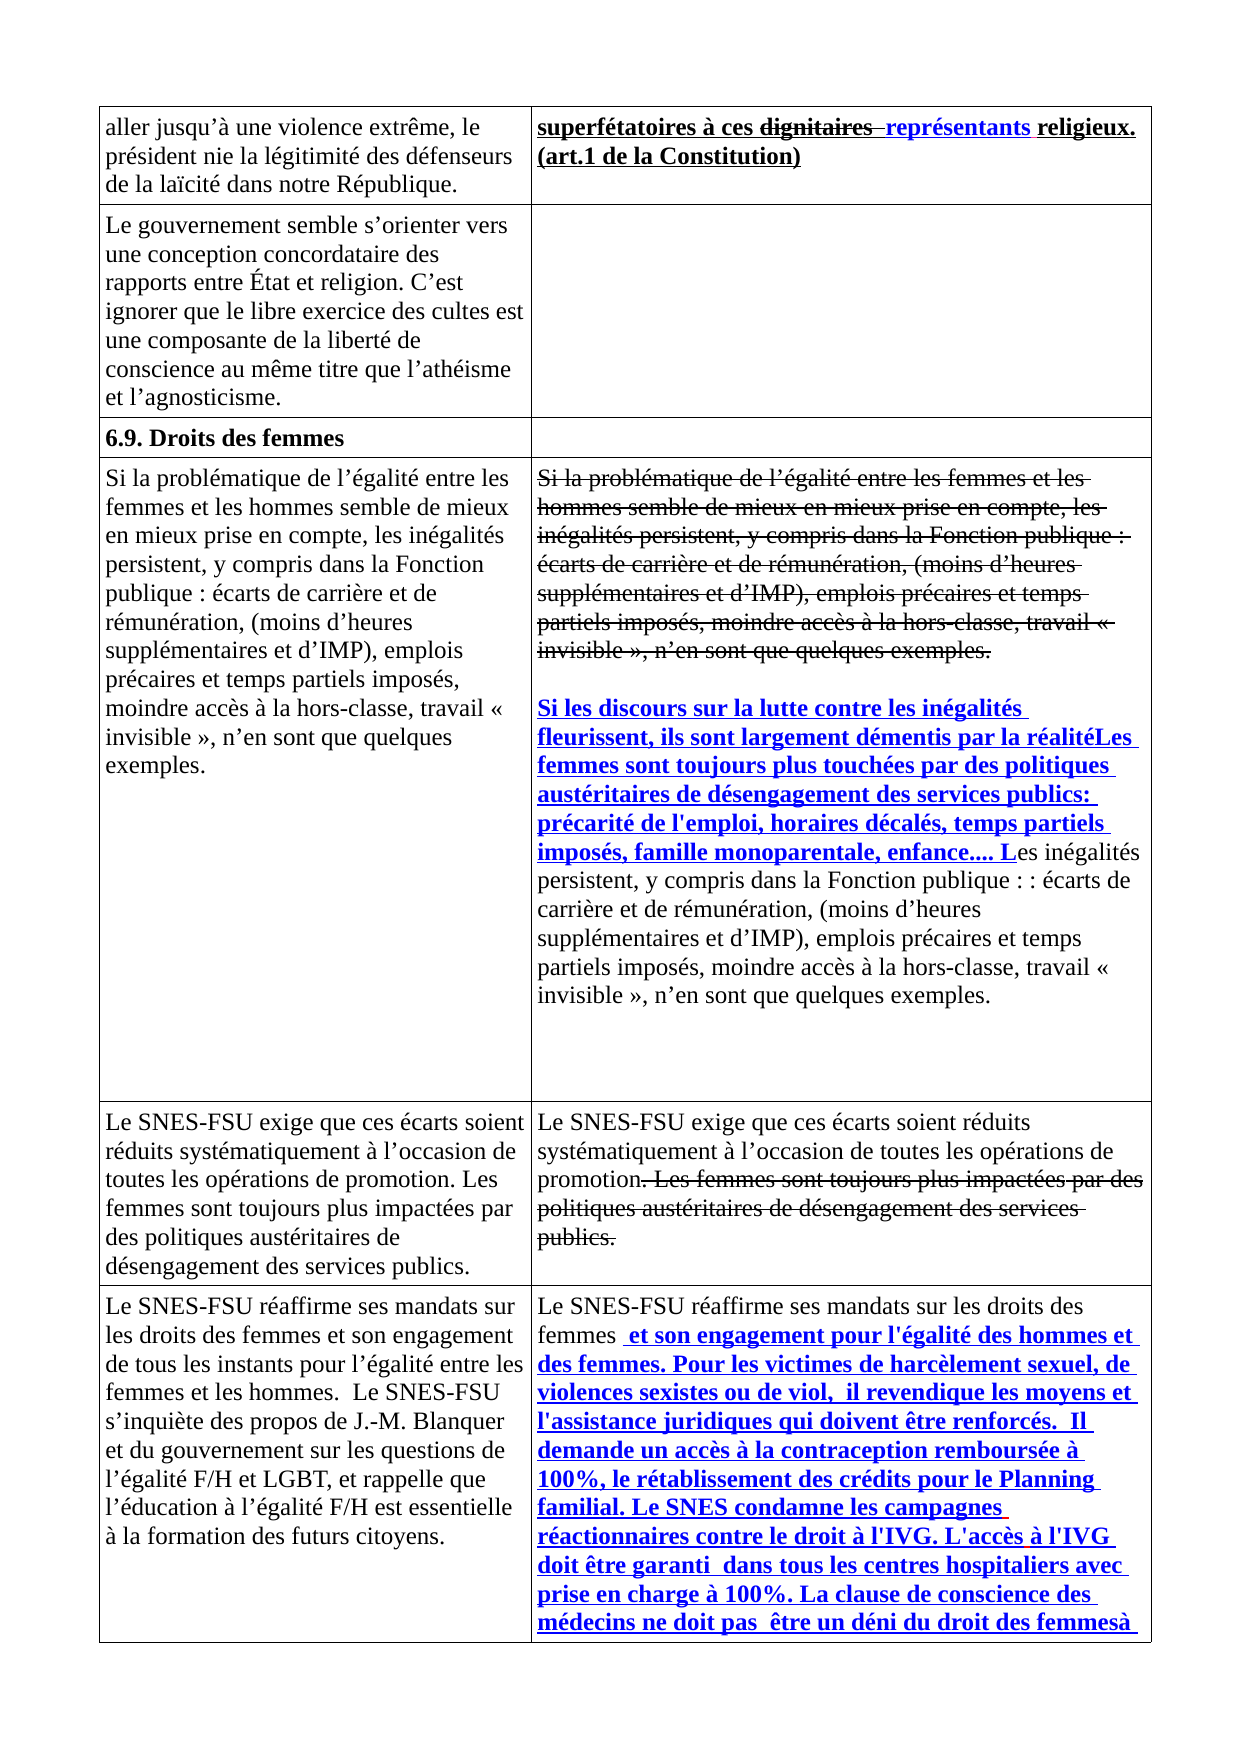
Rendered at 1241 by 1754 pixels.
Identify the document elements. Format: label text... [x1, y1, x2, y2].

table_cell Le SNES-FSU réaffirme ses mandats sur les droits des femmes et son engagement pour l'égalité des hommes et des femmes. Pour les victimes de harcèlement sexuel, de violences sexistes ou de viol, il revendique les moyens et l'assistance juridiques qui doivent être renforcés. Il demande un accès à la contraception remboursée à 100%, le rétablissement des crédits pour le Planning familial. Le SNES condamne les campagnes réactionnaires contre le droit à l'IVG. L'accès à l'IVG doit être garanti dans tous les centres hospitaliers avec prise en charge à 100%. La clause de conscience des médecins ne doit pas être un déni du droit des femmesà [532, 1286, 1151, 1642]
table_cell [532, 418, 1151, 457]
table_cell Le SNES-FSU exige que ces écarts soient réduits systématiquement à l’occasion de toutes les opérations de promotion. Les femmes sont toujours plus impactées par des politiques austéritaires de désengagement des services publics. [532, 1102, 1151, 1285]
table_cell Le gouvernement semble s’orienter vers une conception concordataire des rapports entre État et religion. C’est ignorer que le libre exercice des cultes est une composante de la liberté de conscience au même titre que l’athéisme et l’agnosticisme. [100, 205, 531, 417]
table_cell superfétatoires à ces dignitaires représentants religieux.(art.1 de la Constitution) [532, 107, 1151, 204]
table_cell Si la problématique de l’égalité entre les femmes et les hommes semble de mieux en mieux prise en compte, les inégalités persistent, y compris dans la Fonction publique : écarts de carrière et de rémunération, (moins d’heures supplémentaires et d’IMP), emplois précaires et temps partiels imposés, moindre accès à la hors-classe, travail « invisible », n’en sont que quelques exemples. [100, 458, 531, 1101]
table_cell Le SNES-FSU exige que ces écarts soient réduits systématiquement à l’occasion de toutes les opérations de promotion. Les femmes sont toujours plus impactées par des politiques austéritaires de désengagement des services publics. [100, 1102, 531, 1285]
table_cell Si la problématique de l’égalité entre les femmes et les hommes semble de mieux en mieux prise en compte, les inégalités persistent, y compris dans la Fonction publique : écarts de carrière et de rémunération, (moins d’heures supplémentaires et d’IMP), emplois précaires et temps partiels imposés, moindre accès à la hors-classe, travail « invisible », n’en sont que quelques exemples. Si les discours sur la lutte contre les inégalités fleurissent, ils sont largement démentis par la réalitéLes femmes sont toujours plus touchées par des politiques austéritaires de désengagement des services publics: précarité de l'emploi, horaires décalés, temps partiels imposés, famille monoparentale, enfance.... Les inégalités persistent, y compris dans la Fonction publique : : écarts de carrière et de rémunération, (moins d’heures supplémentaires et d’IMP), emplois précaires et temps partiels imposés, moindre accès à la hors-classe, travail « invisible », n’en sont que quelques exemples. [532, 458, 1151, 1101]
table_cell Le SNES-FSU réaffirme ses mandats sur les droits des femmes et son engagement de tous les instants pour l’égalité entre les femmes et les hommes. Le SNES-FSU s’inquiète des propos de J.-M. Blanquer et du gouvernement sur les questions de l’égalité F/H et LGBT, et rappelle que l’éducation à l’égalité F/H est essentielle à la formation des futurs citoyens. [100, 1286, 531, 1642]
table_cell aller jusqu’à une violence extrême, le président nie la légitimité des défenseurs de la laïcité dans notre République. [100, 107, 531, 204]
table_cell [532, 205, 1151, 417]
table_cell 6.9. Droits des femmes [100, 418, 531, 457]
